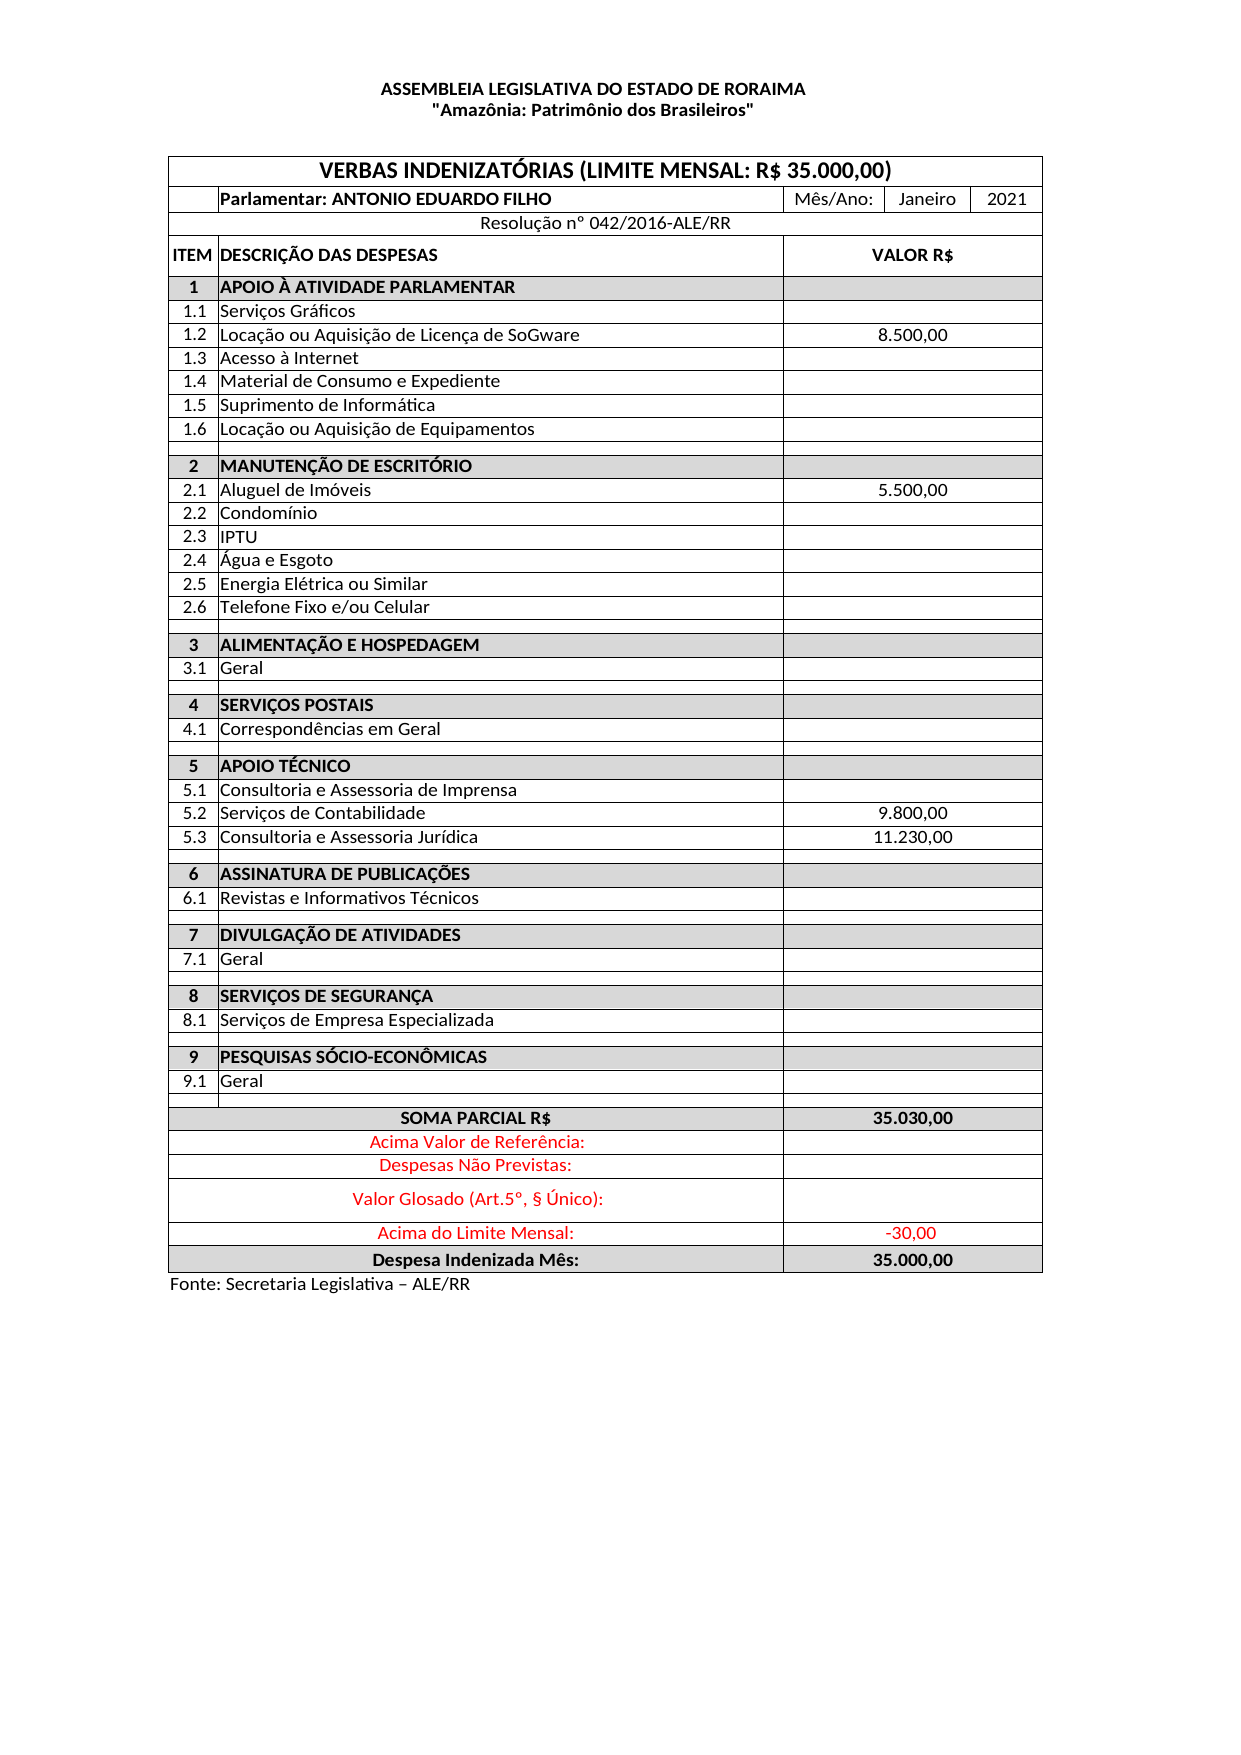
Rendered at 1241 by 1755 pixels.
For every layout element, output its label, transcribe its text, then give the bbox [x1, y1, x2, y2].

table_cell Serviços de Empresa Especializada [219, 1010, 783, 1032]
table_cell [784, 1047, 1042, 1069]
table_cell Parlamentar: ANTONIO EDUARDO FILHO [219, 187, 783, 211]
table_cell [784, 742, 1042, 755]
table_cell Mês/Ano: [784, 187, 884, 211]
table_cell 2.4 [169, 550, 218, 572]
table_cell [169, 620, 218, 633]
table_cell 1 [169, 277, 218, 300]
table_cell 5.500,00 [784, 479, 1042, 502]
table_cell 1.4 [169, 371, 218, 394]
table_cell 1.1 [169, 301, 218, 323]
table_cell 2.6 [169, 597, 218, 619]
table_cell [219, 972, 783, 985]
table_cell [784, 620, 1042, 633]
table_cell 5 [169, 756, 218, 779]
table_cell 1.3 [169, 348, 218, 370]
table_cell Consultoria e Assessoria de Imprensa [219, 780, 783, 802]
table_cell [784, 503, 1042, 525]
table_cell [784, 911, 1042, 924]
table_cell 5.2 [169, 803, 218, 826]
text ASSEMBLEIA LEGISLATIVA DO ESTADO DE RORAIMA [378, 78, 808, 99]
table_cell IPTU [219, 526, 783, 549]
table_cell Acesso à Internet [219, 348, 783, 370]
table_cell 4.1 [169, 719, 218, 741]
table_cell [784, 442, 1042, 455]
table_cell ASSINATURA DE PUBLICAÇÕES [219, 864, 783, 887]
table_cell Aluguel de Imóveis [219, 479, 783, 502]
table_cell Telefone Fixo e/ou Celular [219, 597, 783, 619]
table_cell [784, 719, 1042, 741]
table_cell [784, 1071, 1042, 1093]
table_cell 9.800,00 [784, 803, 1042, 826]
table_cell [784, 550, 1042, 572]
table_cell Janeiro [885, 187, 970, 211]
table_cell [169, 1033, 218, 1046]
table_cell [784, 1033, 1042, 1046]
table_cell 3 [169, 634, 218, 657]
table_cell [784, 1131, 1042, 1154]
table_cell [784, 756, 1042, 779]
table_cell Locação ou Aquisição de Licença de SoGware [219, 324, 783, 347]
table_cell 1.6 [169, 418, 218, 441]
table_cell Condomínio [219, 503, 783, 525]
table_cell [784, 864, 1042, 887]
text "Amazônia: Patrimônio dos Brasileiros" [378, 99, 808, 120]
table_cell [169, 850, 218, 863]
table_cell APOIO À ATIVIDADE PARLAMENTAR [219, 277, 783, 300]
table_cell 35.030,00 [784, 1108, 1042, 1130]
table_cell Despesas Não Previstas: [169, 1155, 783, 1177]
table_cell Consultoria e Assessoria Jurídica [219, 827, 783, 849]
table_cell [169, 1094, 218, 1107]
table_cell [219, 620, 783, 633]
table_cell [169, 972, 218, 985]
table_cell [784, 850, 1042, 863]
table_cell Locação ou Aquisição de Equipamentos [219, 418, 783, 441]
table_cell 8.500,00 [784, 324, 1042, 347]
table_cell [169, 187, 218, 211]
table_cell [169, 742, 218, 755]
table_cell 1.2 [169, 324, 218, 347]
table_cell 2021 [971, 187, 1042, 211]
table_cell [784, 949, 1042, 971]
table_cell Serviços de Contabilidade [219, 803, 783, 826]
table_cell MANUTENÇÃO DE ESCRITÓRIO [219, 456, 783, 478]
table_cell [784, 597, 1042, 619]
table_cell SERVIÇOS POSTAIS [219, 695, 783, 718]
table_cell [784, 658, 1042, 680]
table_cell [784, 986, 1042, 1008]
table_cell 2 [169, 456, 218, 478]
table_cell Geral [219, 1071, 783, 1093]
table_cell 1.5 [169, 395, 218, 417]
table_cell 6 [169, 864, 218, 887]
table_cell [219, 442, 783, 455]
table_cell 9.1 [169, 1071, 218, 1093]
table_cell [784, 301, 1042, 323]
table_cell 5.3 [169, 827, 218, 849]
table_cell [784, 1010, 1042, 1032]
table_cell VALOR R$ [784, 236, 1042, 276]
table_cell Geral [219, 949, 783, 971]
table_cell 7 [169, 925, 218, 948]
table_cell Acima do Limite Mensal: [169, 1223, 783, 1245]
table_cell [784, 695, 1042, 718]
table_cell [784, 888, 1042, 910]
text Fonte: Secretaria Legislativa – ALE/RR [170, 1272, 1066, 1295]
table_cell Revistas e Informativos Técnicos [219, 888, 783, 910]
table_cell 4 [169, 695, 218, 718]
table_cell DESCRIÇÃO DAS DESPESAS [219, 236, 783, 276]
table_cell [219, 911, 783, 924]
table_cell [219, 850, 783, 863]
table_cell [784, 1094, 1042, 1107]
table_cell [784, 1155, 1042, 1177]
table_cell ITEM [169, 236, 218, 276]
table_cell Suprimento de Informática [219, 395, 783, 417]
table_cell -30,00 [784, 1223, 1042, 1245]
table_cell 2.2 [169, 503, 218, 525]
table_cell PESQUISAS SÓCIO-ECONÔMICAS [219, 1047, 783, 1069]
table_cell SOMA PARCIAL R$ [169, 1108, 783, 1130]
table_cell Acima Valor de Referência: [169, 1131, 783, 1154]
table_cell Material de Consumo e Expediente [219, 371, 783, 394]
table_cell SERVIÇOS DE SEGURANÇA [219, 986, 783, 1008]
table_cell [784, 972, 1042, 985]
table_cell 9 [169, 1047, 218, 1069]
table_cell 11.230,00 [784, 827, 1042, 849]
table_cell [784, 395, 1042, 417]
table_cell 2.3 [169, 526, 218, 549]
table_cell 2.5 [169, 573, 218, 596]
table_cell [784, 1179, 1042, 1222]
table_cell [784, 925, 1042, 948]
table_cell [219, 1033, 783, 1046]
table_cell 6.1 [169, 888, 218, 910]
table_cell [784, 371, 1042, 394]
table_cell 35.000,00 [784, 1246, 1042, 1272]
table_cell 8 [169, 986, 218, 1008]
table_cell 7.1 [169, 949, 218, 971]
table_cell 3.1 [169, 658, 218, 680]
table_cell 2.1 [169, 479, 218, 502]
table_cell [784, 780, 1042, 802]
table_cell APOIO TÉCNICO [219, 756, 783, 779]
table_cell 8.1 [169, 1010, 218, 1032]
table_cell Correspondências em Geral [219, 719, 783, 741]
table_cell Água e Esgoto [219, 550, 783, 572]
table_cell [784, 634, 1042, 657]
table_cell [784, 526, 1042, 549]
table_cell [784, 456, 1042, 478]
table_cell [169, 911, 218, 924]
table_cell ALIMENTAÇÃO E HOSPEDAGEM [219, 634, 783, 657]
table_cell 5.1 [169, 780, 218, 802]
table_cell DIVULGAÇÃO DE ATIVIDADES [219, 925, 783, 948]
table_cell [784, 681, 1042, 694]
table_cell Despesa Indenizada Mês: [169, 1246, 783, 1272]
table_cell [219, 681, 783, 694]
table_cell [169, 442, 218, 455]
table_cell [784, 277, 1042, 300]
table_header VERBAS INDENIZATÓRIAS (LIMITE MENSAL: R$ 35.000,00) [169, 157, 1042, 186]
table_cell [784, 418, 1042, 441]
table_cell [784, 573, 1042, 596]
table_cell [219, 742, 783, 755]
table_cell Valor Glosado (Art.5º, § Único): [169, 1179, 783, 1222]
table_cell [784, 348, 1042, 370]
table_cell Serviços Gráﬁcos [219, 301, 783, 323]
table_cell Resolução nº 042/2016-ALE/RR [169, 213, 1042, 235]
table_cell Geral [219, 658, 783, 680]
table_cell Energia Elétrica ou Similar [219, 573, 783, 596]
table_cell [219, 1094, 783, 1107]
table_cell [169, 681, 218, 694]
